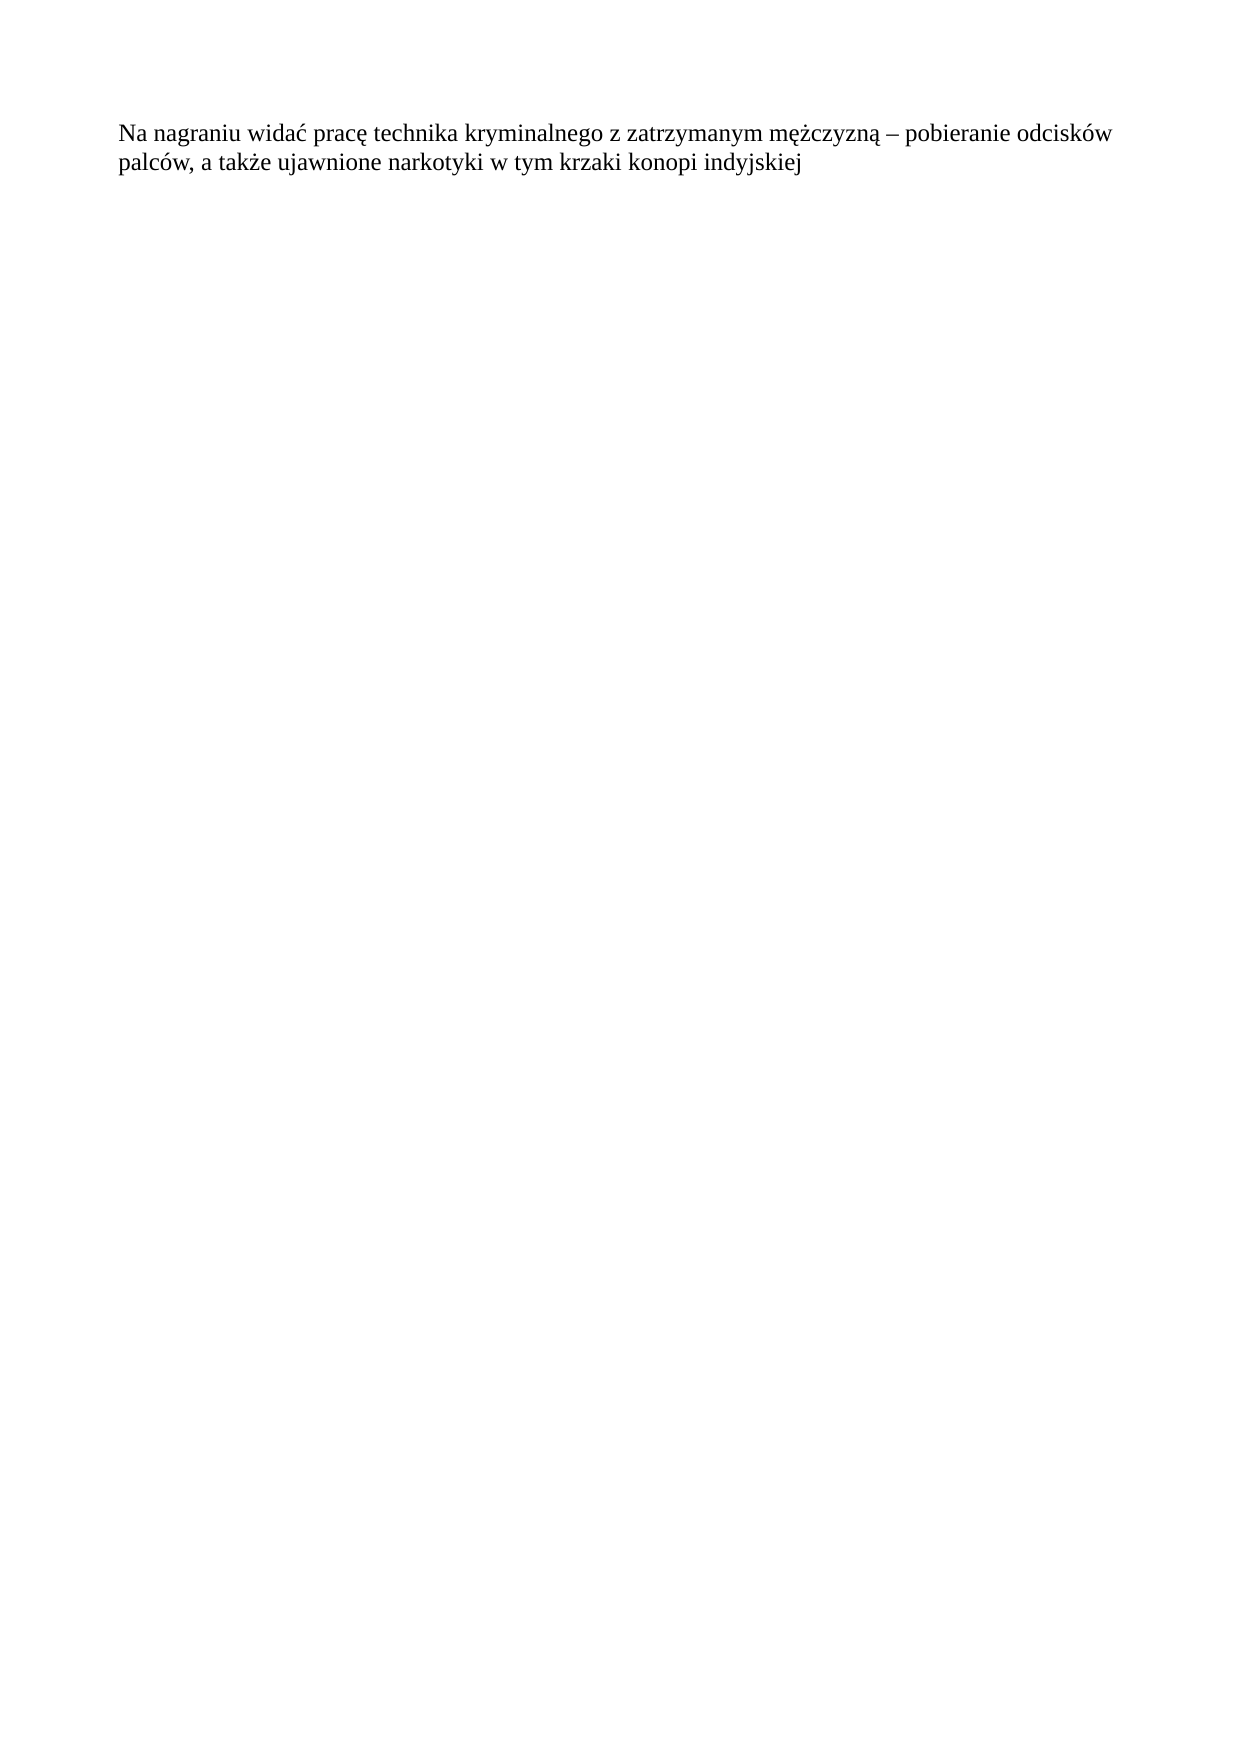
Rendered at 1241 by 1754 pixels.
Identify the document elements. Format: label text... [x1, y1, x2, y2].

text Na nagraniu widać pracę technika kryminalnego z zatrzymanym mężczyzną – pobieranie odcisków palców, a także ujawnione narkotyki w tym krzaki konopi indyjskiej [118, 118, 1122, 176]
